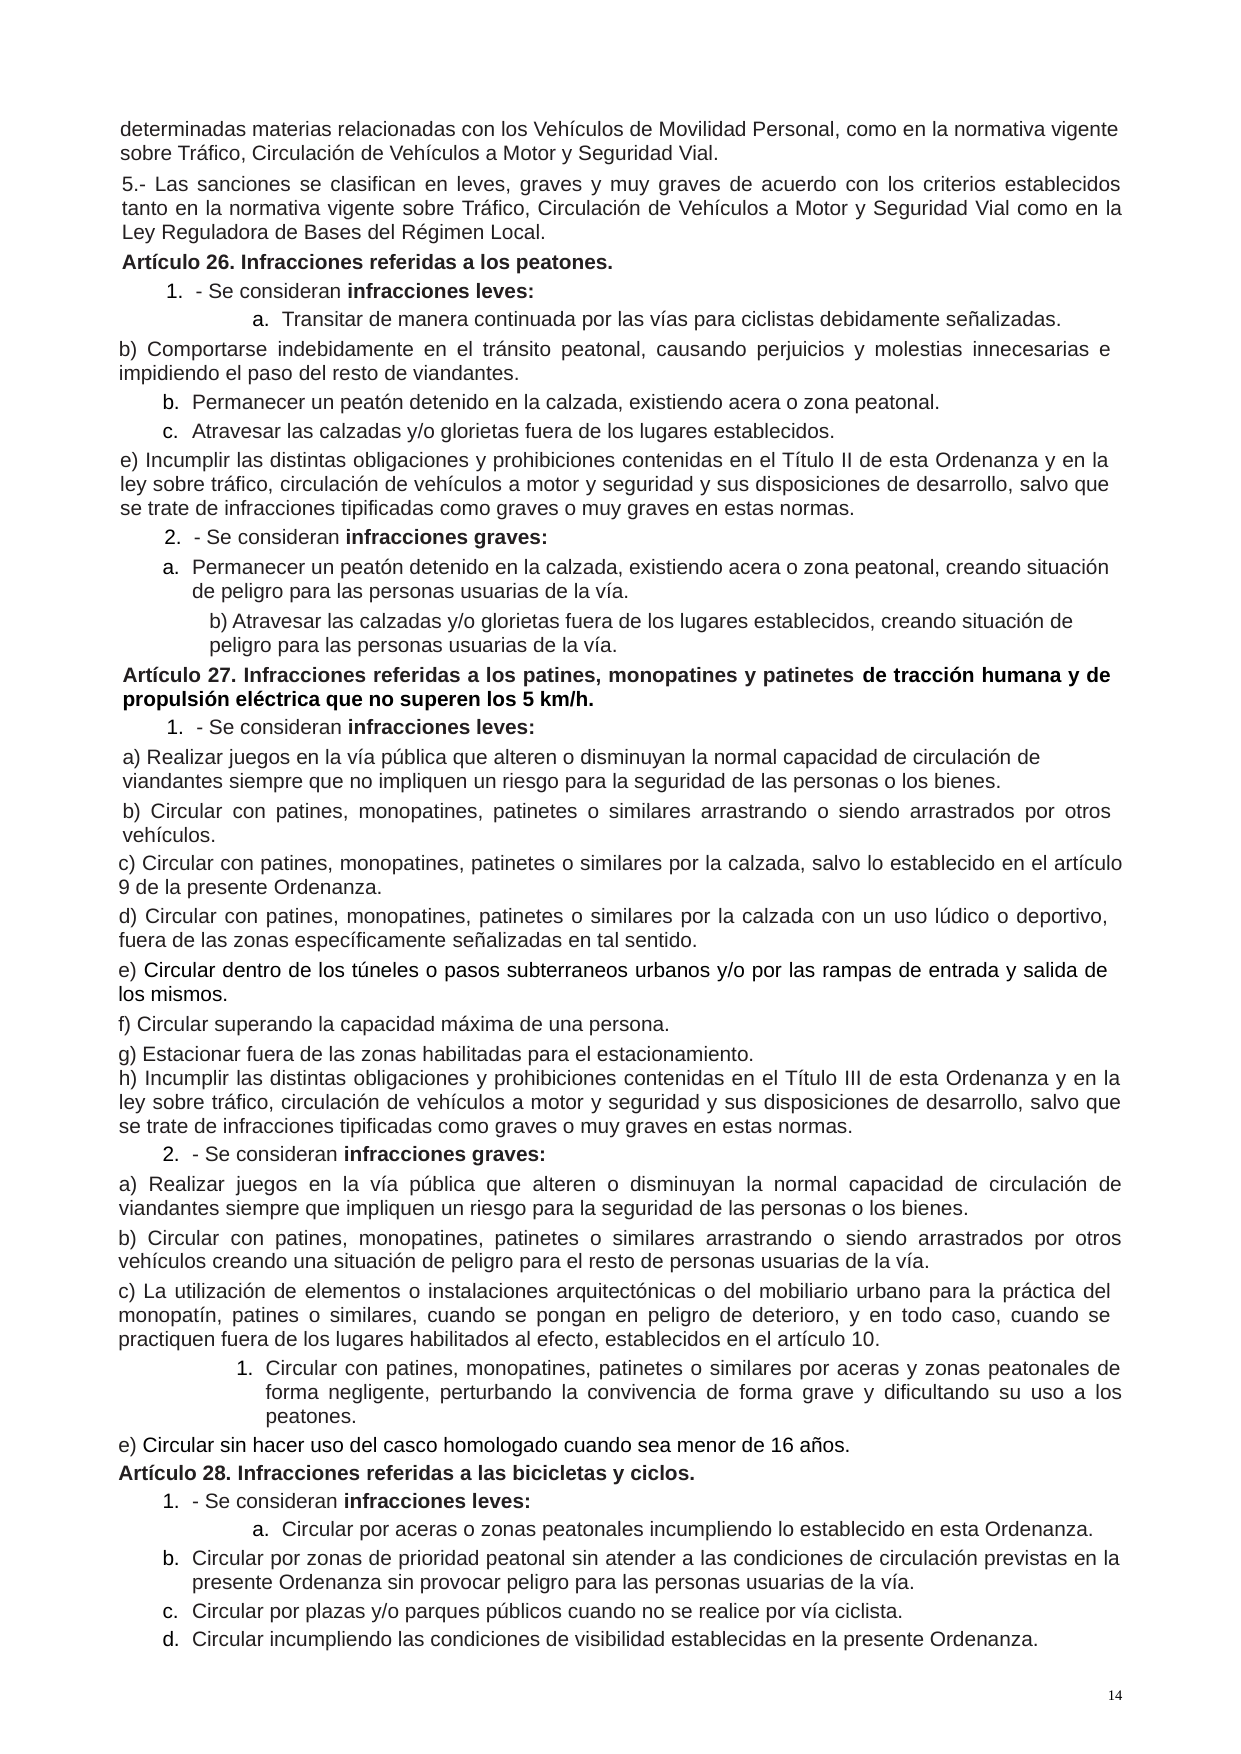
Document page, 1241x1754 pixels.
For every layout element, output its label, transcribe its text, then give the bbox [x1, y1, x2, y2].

list Permanecer un peatón detenido en la calzada, existiendo acera o zona peatonal. [162, 390, 1122, 414]
list Permanecer un peatón detenido en la calzada, existiendo acera o zona peatonal, creando situación de peligro para las personas usuarias de la vía. [162, 555, 1110, 603]
text f) Circular superando la capacidad máxima de una persona. [118, 1012, 1110, 1036]
text c) Circular con patines, monopatines, patinetes o similares por la calzada, salvo lo establecido en el artículo 9 de la presente Ordenanza. [118, 851, 1122, 899]
list Transitar de manera continuada por las vías para ciclistas debidamente señalizadas. [252, 307, 1122, 331]
text b) Circular con patines, monopatines, patinetes o similares arrastrando o siendo arrastrados por otros vehículos creando una situación de peligro para el resto de personas usuarias de la vía. [118, 1225, 1122, 1273]
text Artículo 28. Infracciones referidas a las bicicletas y ciclos. [118, 1461, 1122, 1484]
text Artículo 27. Infracciones referidas a los patines, monopatines y patinetes de tracción humana y de propulsión eléctrica que no superen los 5 km/h. [122, 662, 1111, 710]
text h) Incumplir las distintas obligaciones y prohibiciones contenidas en el Título III de esta Ordenanza y en la ley sobre tráfico, circulación de vehículos a motor y seguridad y sus disposiciones de desarrollo, salvo que se trate de infracciones tipificadas como graves o muy graves en estas normas. [119, 1066, 1122, 1138]
list Circular incumpliendo las condiciones de visibilidad establecidas en la presente Ordenanza. [162, 1627, 1122, 1651]
list Circular por zonas de prioridad peatonal sin atender a las condiciones de circulación previstas en la presente Ordenanza sin provocar peligro para las personas usuarias de la vía. [162, 1546, 1122, 1594]
text e) Circular sin hacer uso del casco homologado cuando sea menor de 16 años. [118, 1432, 1122, 1456]
list Atravesar las calzadas y/o glorietas fuera de los lugares establecidos. [162, 418, 1122, 442]
list Circular por aceras o zonas peatonales incumpliendo lo establecido en esta Ordenanza. [252, 1517, 1122, 1541]
list - Se consideran infracciones leves: [166, 279, 1122, 303]
text d) Circular con patines, monopatines, patinetes o similares por la calzada con un uso lúdico o deportivo, fuera de las zonas específicamente señalizadas en tal sentido. [119, 904, 1110, 952]
text c) La utilización de elementos o instalaciones arquitectónicas o del mobiliario urbano para la práctica del monopatín, patines o similares, cuando se pongan en peligro de deterioro, y en todo caso, cuando se practiquen fuera de los lugares habilitados al efecto, establecidos en el artículo 10. [118, 1279, 1111, 1351]
text b) Circular con patines, monopatines, patinetes o similares arrastrando o siendo arrastrados por otros vehículos. [122, 799, 1111, 847]
list - Se consideran infracciones leves: [162, 1489, 1122, 1513]
text g) Estacionar fuera de las zonas habilitadas para el estacionamiento. [118, 1042, 1120, 1066]
text a) Realizar juegos en la vía pública que alteren o disminuyan la normal capacidad de circulación de viandantes siempre que no impliquen un riesgo para la seguridad de las personas o los bienes. [122, 745, 1110, 793]
text e) Circular dentro de los túneles o pasos subterraneos urbanos y/o por las rampas de entrada y salida de los mismos. [118, 958, 1110, 1006]
text Artículo 26. Infracciones referidas a los peatones. [122, 250, 1122, 274]
text 5.- Las sanciones se clasifican en leves, graves y muy graves de acuerdo con los criterios establecidos tanto en la normativa vigente sobre Tráfico, Circulación de Vehículos a Motor y Seguridad Vial como en la Ley Reguladora de Bases del Régimen Local. [122, 172, 1122, 243]
list Circular con patines, monopatines, patinetes o similares por aceras y zonas peatonales de forma negligente, perturbando la convivencia de forma grave y dificultando su uso a los peatones. [236, 1356, 1122, 1428]
list - Se consideran infracciones graves: [162, 1142, 1110, 1166]
text e) Incumplir las distintas obligaciones y prohibiciones contenidas en el Título II de esta Ordenanza y en la ley sobre tráfico, circulación de vehículos a motor y seguridad y sus disposiciones de desarrollo, salvo que se trate de infracciones tipificadas como graves o muy graves en estas normas. [120, 448, 1110, 520]
text b) Comportarse indebidamente en el tránsito peatonal, causando perjuicios y molestias innecesarias e impidiendo el paso del resto de viandantes. [119, 337, 1111, 385]
text determinadas materias relacionadas con los Vehículos de Movilidad Personal, como en la normativa vigente sobre Tráfico, Circulación de Vehículos a Motor y Seguridad Vial. [120, 117, 1120, 165]
text b) Atravesar las calzadas y/o glorietas fuera de los lugares establecidos, creando situación de peligro para las personas usuarias de la vía. [209, 609, 1111, 657]
text a) Realizar juegos en la vía pública que alteren o disminuyan la normal capacidad de circulación de viandantes siempre que impliquen un riesgo para la seguridad de las personas o los bienes. [119, 1172, 1122, 1219]
list Circular por plazas y/o parques públicos cuando no se realice por vía ciclista. [162, 1599, 1122, 1623]
list - Se consideran infracciones leves: [166, 715, 1111, 739]
list - Se consideran infracciones graves: [164, 525, 1110, 549]
